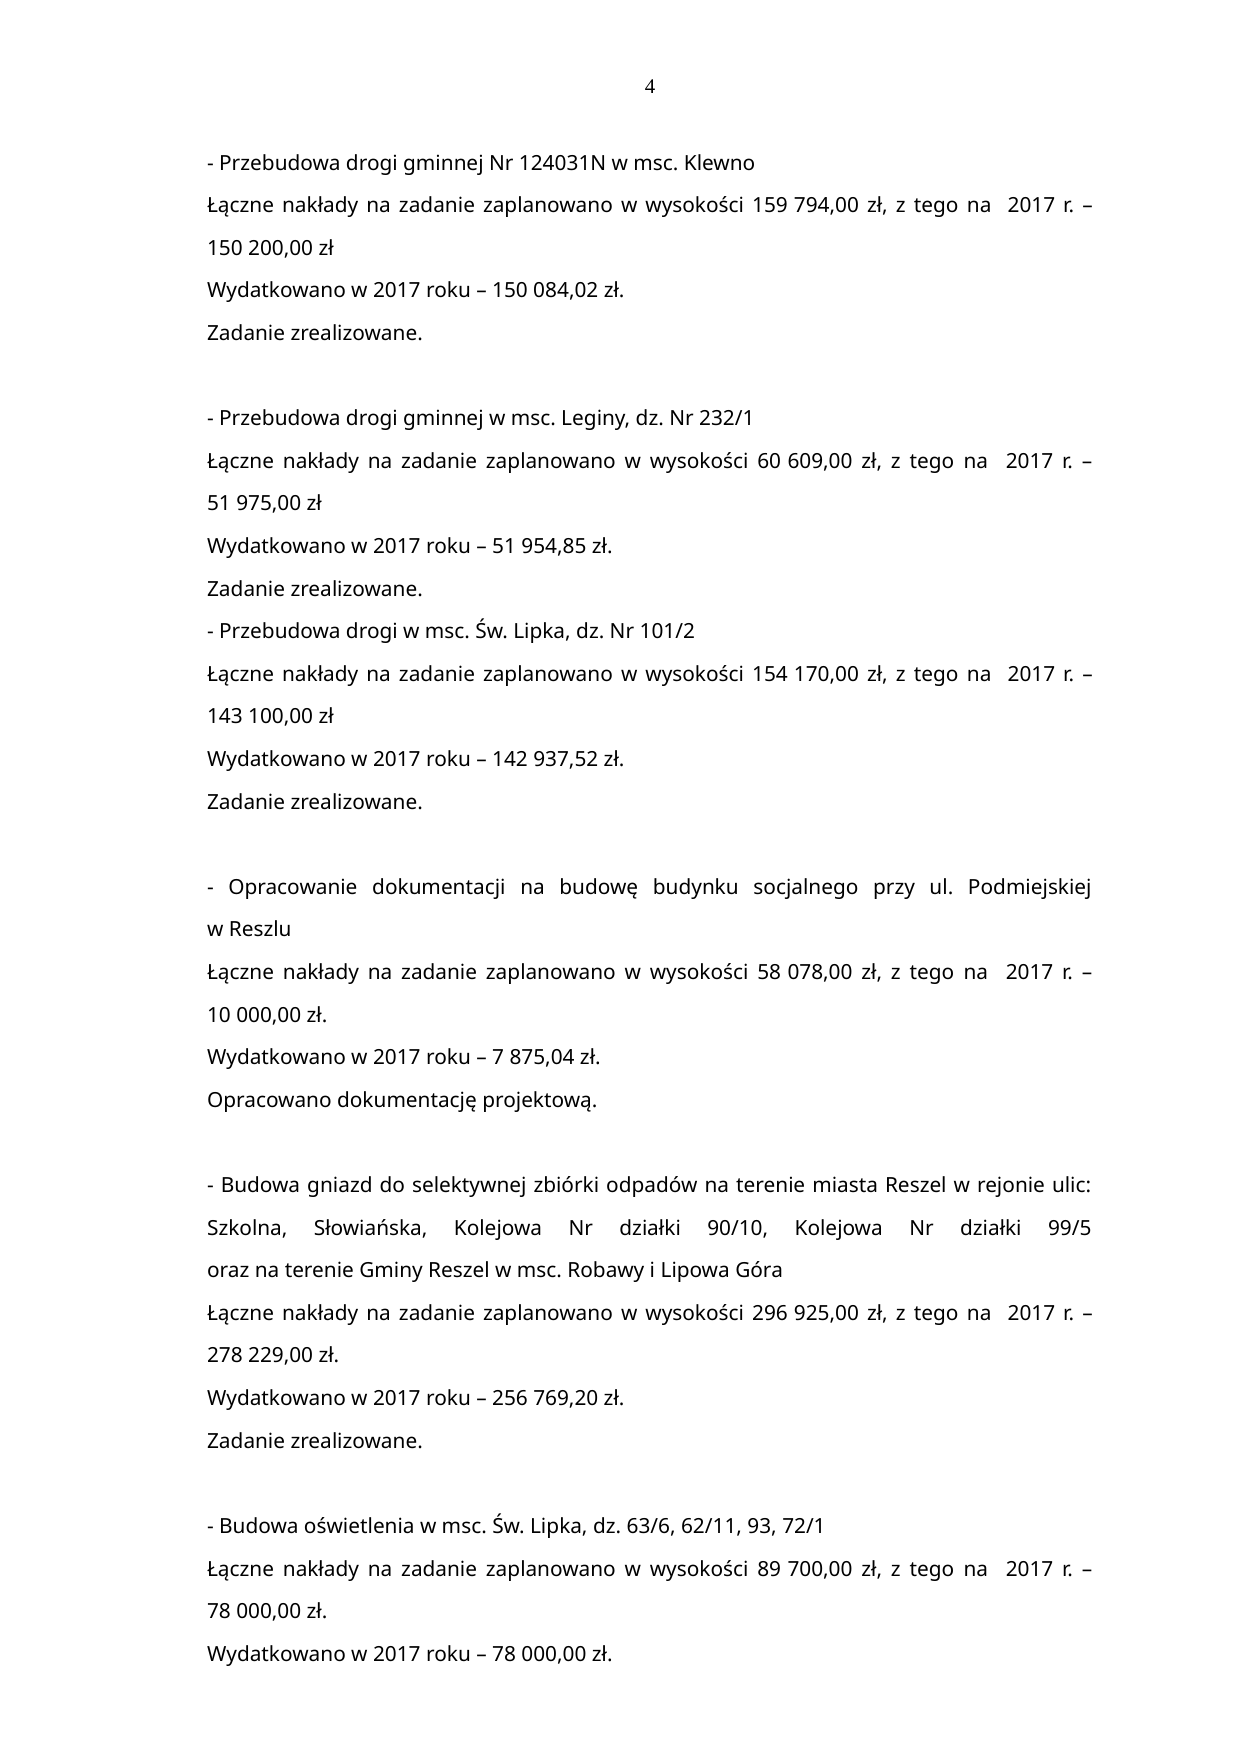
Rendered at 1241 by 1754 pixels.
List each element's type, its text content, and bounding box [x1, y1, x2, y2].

text Łączne nakłady na zadanie zaplanowano w wysokości 60 609,00 zł, z tego na 2017 r. – 51 975,00 zł [207, 446, 1092, 517]
text - Przebudowa drogi w msc. Św. Lipka, dz. Nr 101/2 [207, 616, 1092, 645]
text Wydatkowano w 2017 roku – 78 000,00 zł. [207, 1639, 1092, 1667]
text Opracowano dokumentację projektową. [207, 1085, 1092, 1113]
text Wydatkowano w 2017 roku – 51 954,85 zł. [207, 531, 1092, 559]
text Łączne nakłady na zadanie zaplanowano w wysokości 159 794,00 zł, z tego na 2017 r. – 150 200,00 zł [207, 190, 1092, 261]
text Zadanie zrealizowane. [207, 1426, 1092, 1454]
text - Przebudowa drogi gminnej Nr 124031N w msc. Klewno [207, 148, 1092, 176]
text Zadanie zrealizowane. [207, 318, 1092, 347]
text Zadanie zrealizowane. [207, 574, 1092, 602]
text Łączne nakłady na zadanie zaplanowano w wysokości 154 170,00 zł, z tego na 2017 r. – 143 100,00 zł [207, 659, 1092, 730]
text Wydatkowano w 2017 roku – 256 769,20 zł. [207, 1383, 1092, 1412]
text - Opracowanie dokumentacji na budowę budynku socjalnego przy ul. Podmiejskiej w Reszlu [207, 872, 1092, 943]
text Łączne nakłady na zadanie zaplanowano w wysokości 58 078,00 zł, z tego na 2017 r. – 10 000,00 zł. [207, 957, 1092, 1028]
text Wydatkowano w 2017 roku – 7 875,04 zł. [207, 1042, 1092, 1071]
text Wydatkowano w 2017 roku – 150 084,02 zł. [207, 276, 1092, 304]
text - Budowa oświetlenia w msc. Św. Lipka, dz. 63/6, 62/11, 93, 72/1 [207, 1511, 1092, 1539]
text - Budowa gniazd do selektywnej zbiórki odpadów na terenie miasta Reszel w rejonie ulic: Szkolna, Słowiańska, Kolejowa Nr działki 90/10, Kolejowa Nr działki 99/5 oraz na terenie Gminy Reszel w msc. Robawy i Lipowa Góra [207, 1170, 1092, 1284]
text Zadanie zrealizowane. [207, 787, 1092, 815]
text Łączne nakłady na zadanie zaplanowano w wysokości 89 700,00 zł, z tego na 2017 r. – 78 000,00 zł. [207, 1554, 1092, 1625]
text Wydatkowano w 2017 roku – 142 937,52 zł. [207, 744, 1092, 773]
text Łączne nakłady na zadanie zaplanowano w wysokości 296 925,00 zł, z tego na 2017 r. – 278 229,00 zł. [207, 1298, 1092, 1369]
text - Przebudowa drogi gminnej w msc. Leginy, dz. Nr 232/1 [207, 403, 1092, 432]
